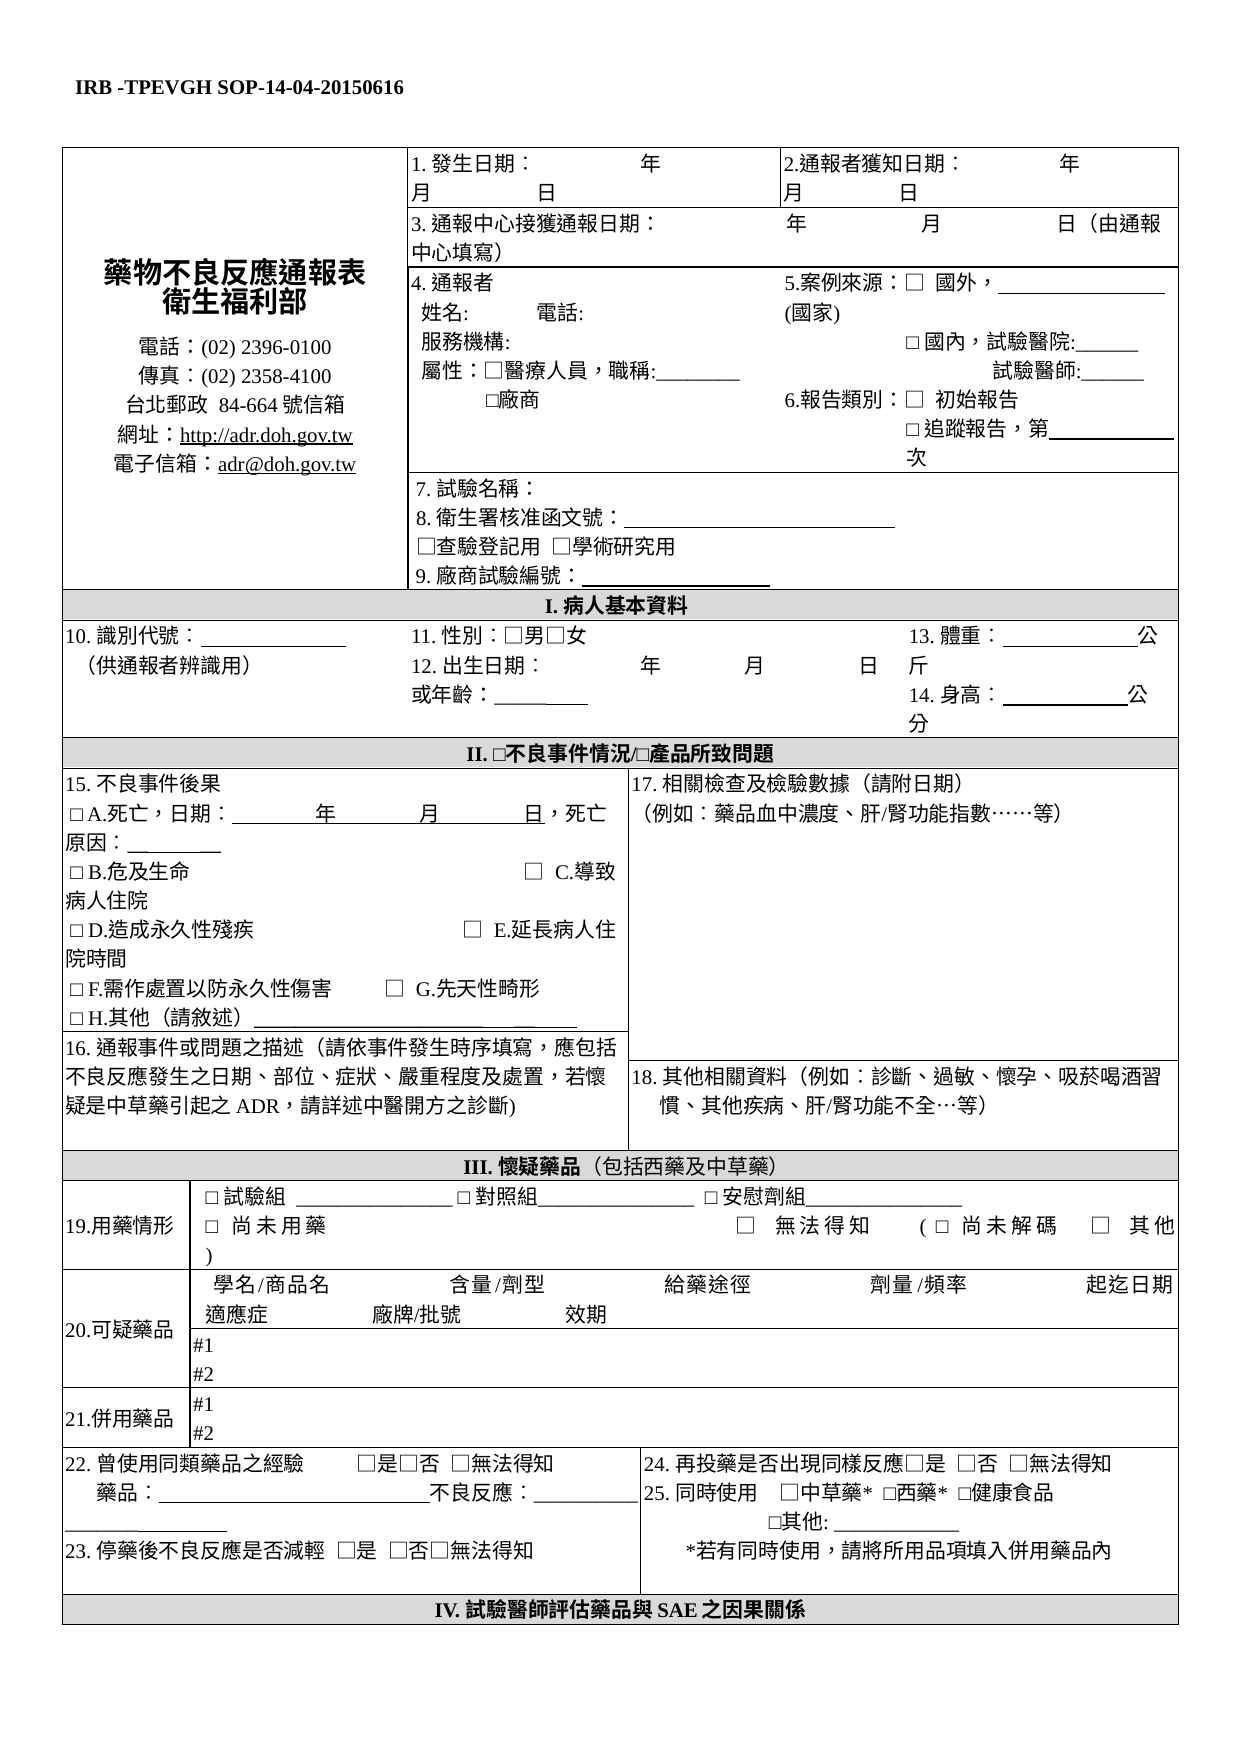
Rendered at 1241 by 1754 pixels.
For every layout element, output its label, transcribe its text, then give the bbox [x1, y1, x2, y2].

table_cell II. □不良事件情況/□產品所致問題 [63, 738, 1178, 767]
table_cell #1 #2 [191, 1329, 1178, 1387]
table_cell □ 試驗組 _______________ □ 對照組_______________ □ 安慰劑組_______________ □ 尚未用藥 □ 無法得知 ( □ 尚未解碼 □ 其他 ) [191, 1181, 1178, 1268]
table_cell 21.併用藥品 [63, 1388, 189, 1447]
table_cell 13. 體重︰ 公斤 14. 身高︰ 公分 [906, 621, 1178, 737]
table_cell 3. 通報中心接獲通報日期： 年 月 日（由通報中心填寫） [408, 208, 1178, 266]
table_cell 7. 試驗名稱： 8. 衛生署核准函文號： □查驗登記用 □學術研究用 9. 廠商試驗編號： [409, 473, 1178, 589]
table_cell 15. 不良事件後果 □ A.死亡，日期︰ 年 月 日，死亡原因︰＿ ＿ □ B.危及生命 □ C.導致病人住院 □ D.造成永久性殘疾 □ E.延長病人住院時間 □ F.需作處置以防永久性傷害 □ G.先天性畸形 □ H.其他（請敘述）＿＿＿＿＿＿＿＿＿＿＿ ＿ [63, 769, 628, 1031]
table_cell I. 病人基本資料 [63, 590, 1178, 619]
table_cell 學名/商品名 含量/劑型 給藥途徑 劑量/頻率 起迄日期 適應症 廠牌/批號 效期 [191, 1270, 1178, 1328]
table_cell #1 #2 [191, 1388, 1178, 1447]
table_cell 11. 性別︰□男□女 12. 出生日期︰ 年 月 日 或年齡：_____ [408, 621, 906, 737]
table_cell 10. 識別代號︰ （供通報者辨識用） [63, 621, 408, 737]
table_header 1. 發生日期︰ 年 月 日 [408, 148, 780, 207]
table_cell III. 懷疑藥品（包括西藥及中草藥） [63, 1151, 1178, 1180]
table_cell 16. 通報事件或問題之描述（請依事件發生時序填寫，應包括不良反應發生之日期、部位、症狀、嚴重程度及處置，若懷疑是中草藥引起之ADR，請詳述中醫開方之診斷) [63, 1032, 628, 1150]
table_cell 18. 其他相關資料（例如︰診斷、過敏、懷孕、吸菸喝酒習慣、其他疾病、肝/腎功能不全…等） [629, 1061, 1178, 1150]
table_cell 22. 曾使用同類藥品之經驗 □是□否 □無法得知 藥品︰ 不良反應︰_________________ 23. 停藥後不良反應是否減輕 □是 □否□無法得知 [63, 1448, 640, 1593]
table_cell 20.可疑藥品 [63, 1270, 189, 1387]
table_cell 4. 通報者 姓名: 電話: 服務機構: 屬性：□醫療人員，職稱:________ □廠商 [409, 268, 778, 472]
table_cell 5.案例來源：□ 國外， (國家) □ 國內，試驗醫院:______ 試驗醫師:______ 6.報告類別：□ 初始報告 □ 追蹤報告，第 次 [778, 268, 1178, 472]
table_cell 19.用藥情形 [63, 1181, 189, 1268]
table_cell 17. 相關檢查及檢驗數據（請附日期） （例如︰藥品血中濃度、肝/腎功能指數……等） [629, 769, 1178, 1060]
table_cell IV. 試驗醫師評估藥品與SAE之因果關係 [63, 1595, 1178, 1624]
table_header 2.通報者獲知日期︰ 年 月 日 [781, 148, 1178, 207]
table_header 藥物不良反應通報表 衛生福利部 電話：(02) 2396-0100 傳真︰(02) 2358-4100 台北郵政 84-664 號信箱 網址：http://adr.doh.gov.tw 電子信箱：adr@doh.gov.tw [63, 148, 407, 589]
table_cell 24. 再投藥是否出現同樣反應□是 □否 □無法得知 25. 同時使用 □中草藥* □西藥* □健康食品 □其他: ____________ *若有同時使用，請將所用品項填入併用藥品內 [641, 1448, 1178, 1593]
